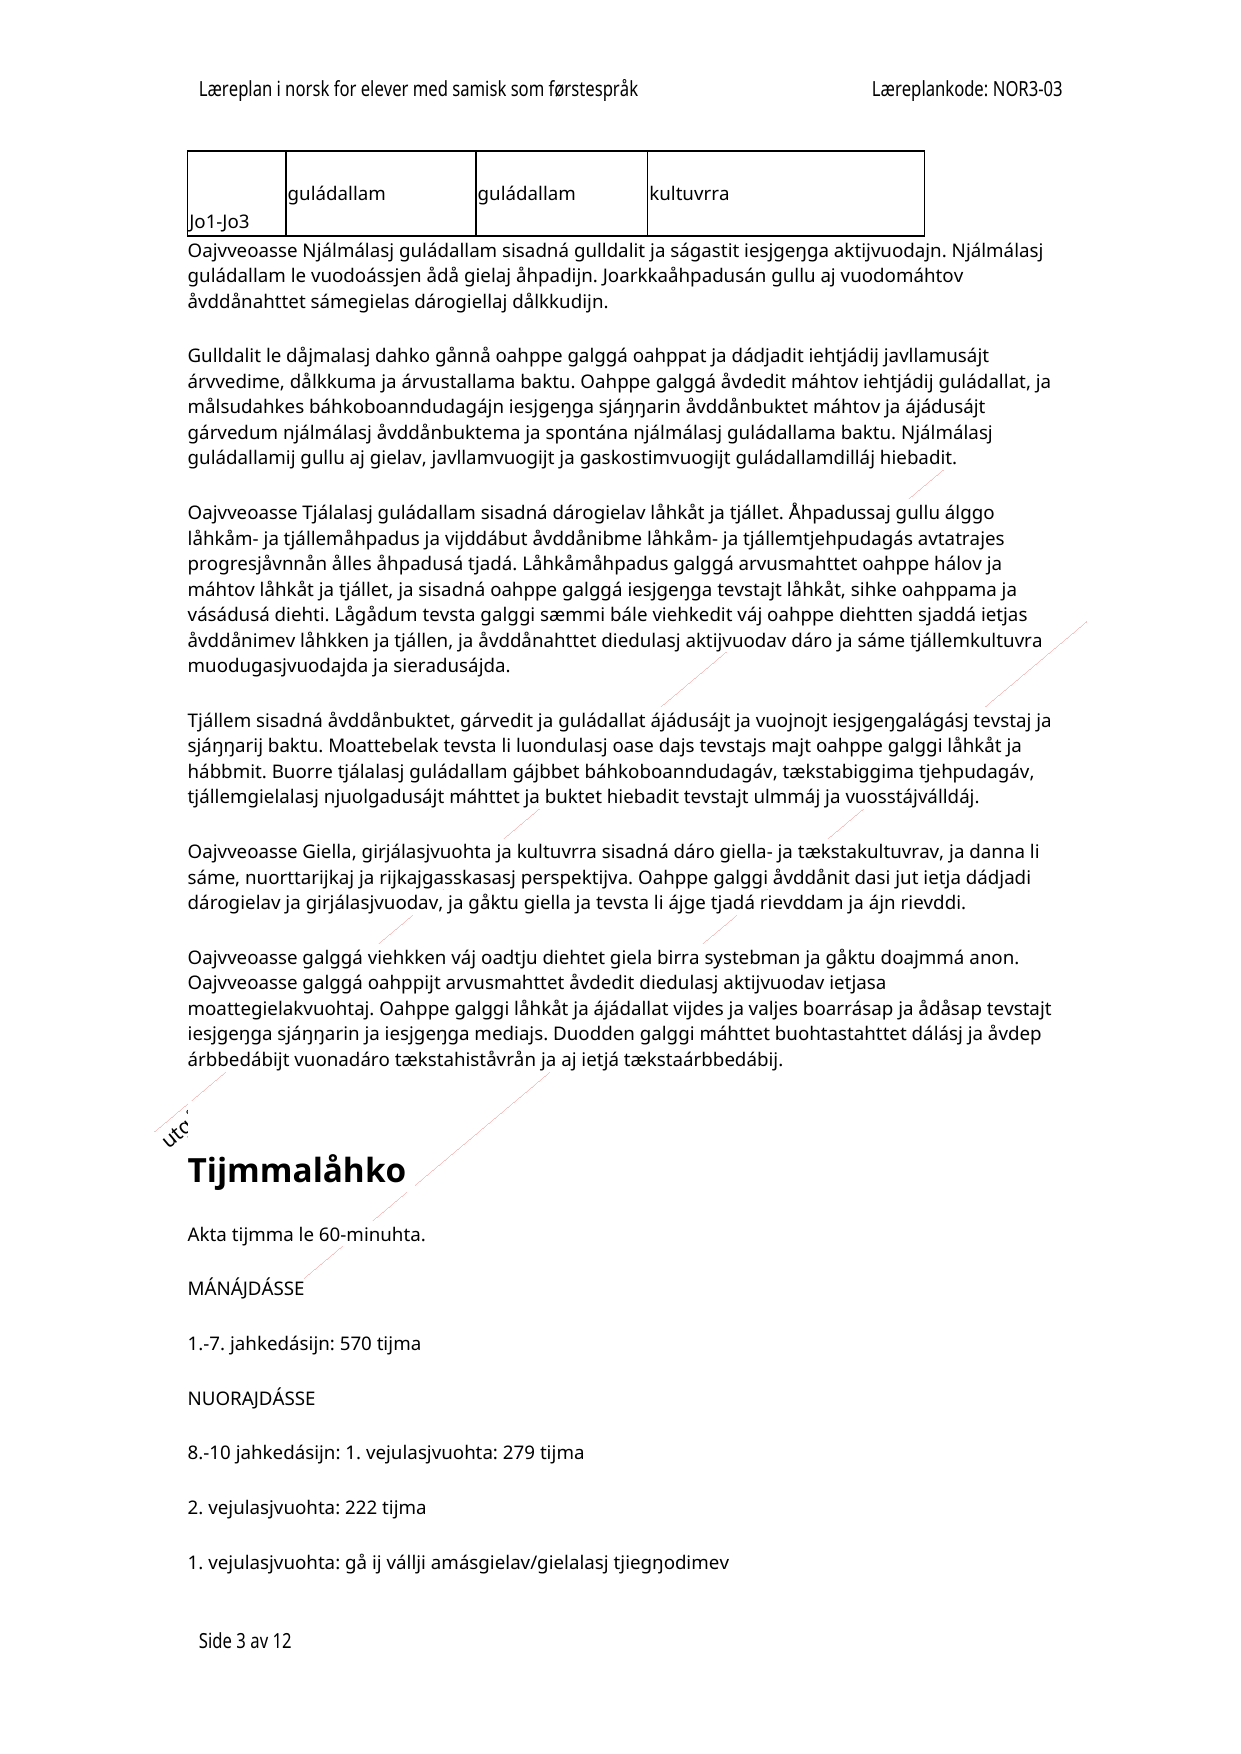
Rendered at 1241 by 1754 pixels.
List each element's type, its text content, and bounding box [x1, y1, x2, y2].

subtitle Tijmmalåhko [415, 1101, 1053, 1192]
text 8.-10 jahkedásijn: 1. vejulasjvuohta: 279 tijma [584, 1440, 1053, 1465]
text Oajvveoasse Tjálalasj guládallam sisadná dárogielav låhkåt ja tjállet. Åhpadussaj gullu álggo låhkåm- ja tjállemåhpadus ja vijddábut åvddånibme låhkåm- ja tjállemtjehpudagás avtatrajes progresjåvnnån ålles åhpadusá tjadá. Låhkåmåhpadus galggá arvusmahttet oahppe hálov ja máhtov låhkåt ja tjállet, ja sisadná oahppe galggá iesjgeŋga tevstajt låhkåt, sihke oahppama ja vásádusá diehti. Lågådum tevsta galggi sæmmi bále viehkedit váj oahppe diehtten sjaddá ietjas åvddånimev låhkken ja tjállen, ja åvddånahttet diedulasj aktijvuodav dáro ja sáme tjállemkultuvra muodugasjvuodajda ja sieradusájda. [697, 499, 1053, 678]
table_cell Giella, girjálasjvuohta ja kultuvrra [648, 152, 924, 235]
text Akta tijmma le 60-minuhta. [426, 1221, 1053, 1246]
text Oajvveoasse Giella, girjálasjvuohta ja kultuvrra sisadná dáro giella- ja tækstakultuvrav, ja danna li sáme, nuorttarijkaj ja rijkajgasskasasj perspektijva. Oahppe galggi åvddånit dasi jut ietja dádjadi dárogielav ja girjálasjvuodav, ja gåktu giella ja tevsta li ájge tjadá rievddam ja ájn rievddi. [768, 838, 1053, 915]
subtitle Tijmmalåhko [415, 1101, 514, 1184]
text Gulldalit le dåjmalasj dahko gånnå oahppe galggá oahppat ja dádjadit iehtjádij javllamusájt árvvedime, dålkkuma ja árvustallama baktu. Oahppe galggá åvdedit máhtov iehtjádij guládallat, ja målsudahkes báhkoboanndudagájn iesjgeŋga sjáŋŋarin åvddånbuktet máhtov ja ájádusájt gárvedum njálmálasj åvddånbuktema ja spontána njálmálasj guládallama baktu. Njálmálasj guládallamij gullu aj gielav, javllamvuogijt ja gaskostimvuogijt guládallamdilláj hiebadit. [957, 343, 1053, 470]
text 1.-7. jahkedásijn: 570 tijma [426, 1330, 1053, 1356]
text Oajvveoasse Tjálalasj guládallam sisadná dárogielav låhkåt ja tjállet. Åhpadussaj gullu álggo låhkåm- ja tjállemåhpadus ja vijddábut åvddånibme låhkåm- ja tjállemtjehpudagás avtatrajes progresjåvnnån ålles åhpadusá tjadá. Låhkåmåhpadus galggá arvusmahttet oahppe hálov ja máhtov låhkåt ja tjállet, ja sisadná oahppe galggá iesjgeŋga tevstajt låhkåt, sihke oahppama ja vásádusá diehti. Lågådum tevsta galggi sæmmi bále viehkedit váj oahppe diehtten sjaddá ietjas åvddånimev låhkken ja tjállen, ja åvddånahttet diedulasj aktijvuodav dáro ja sáme tjállemkultuvra muodugasjvuodajda ja sieradusájda. [187, 612, 724, 678]
text 1. vejulasjvuohta: gå ij vállji amásgielav/gielalasj tjiegŋodimev [734, 1549, 1053, 1574]
table_cell Tjálalasj guládallam [477, 152, 647, 235]
table_cell Njálmálasj guládallam [287, 152, 475, 235]
text Oajvveoasse galggá viehkken váj oadtju diehtet giela birra systebman ja gåktu doajmmá anon. Oajvveoasse galggá oahppijt arvusmahttet åvdedit diedulasj aktijvuodav ietjasa moattegielakvuohtaj. Oahppe galggi låhkåt ja ájádallat vijdes ja valjes boarrásap ja ådåsap tevstajt iesjgeŋga sjáŋŋarin ja iesjgeŋga mediajs. Duodden galggi máhttet buohtastahttet dálásj ja åvdep árbbedábijt vuonadáro tækstahiståvrån ja aj ietjá tækstaárbbedábij. [783, 944, 1053, 1072]
text 2. vejulasjvuohta: 222 tijma [427, 1494, 1053, 1520]
text MÁNÁJDÁSSE [304, 1276, 1053, 1301]
text NUORAJDÁSSE [316, 1385, 1053, 1411]
text Oajvveoasse Njálmálasj guládallam sisadná gulldalit ja ságastit iesjgeŋga aktijvuodajn. Njálmálasj guládallam le vuodoássjen ådå gielaj åhpadijn. Joarkkaåhpadusán gullu aj vuodomáhtov åvddånahttet sámegielas dárogiellaj dålkkudijn. [187, 237, 1053, 313]
